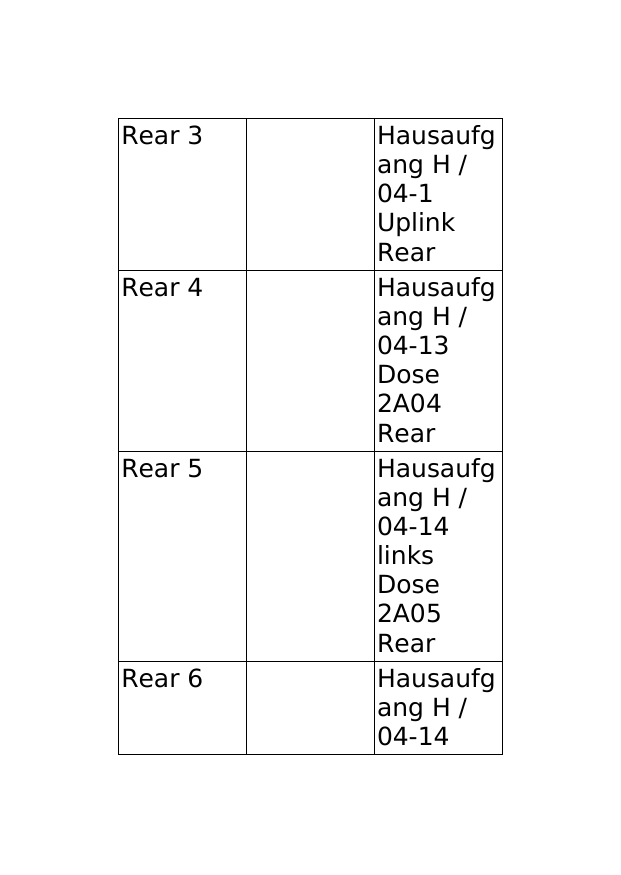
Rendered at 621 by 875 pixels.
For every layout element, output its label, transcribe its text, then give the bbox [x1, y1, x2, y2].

table_cell [247, 662, 374, 754]
table_cell Hausaufgang H / 04-14 [375, 662, 502, 754]
table_cell Rear 4 [119, 271, 246, 451]
table_cell Hausaufgang H / 04-1 Uplink Rear [375, 119, 502, 270]
table_cell Rear 3 [119, 119, 246, 270]
table_cell Hausaufgang H / 04-14 links Dose 2A05 Rear [375, 452, 502, 661]
table_cell [247, 452, 374, 661]
table_cell [247, 119, 374, 270]
table_cell [247, 271, 374, 451]
table_cell Rear 6 [119, 662, 246, 754]
table_cell Hausaufgang H / 04-13 Dose 2A04 Rear [375, 271, 502, 451]
table_cell Rear 5 [119, 452, 246, 661]
